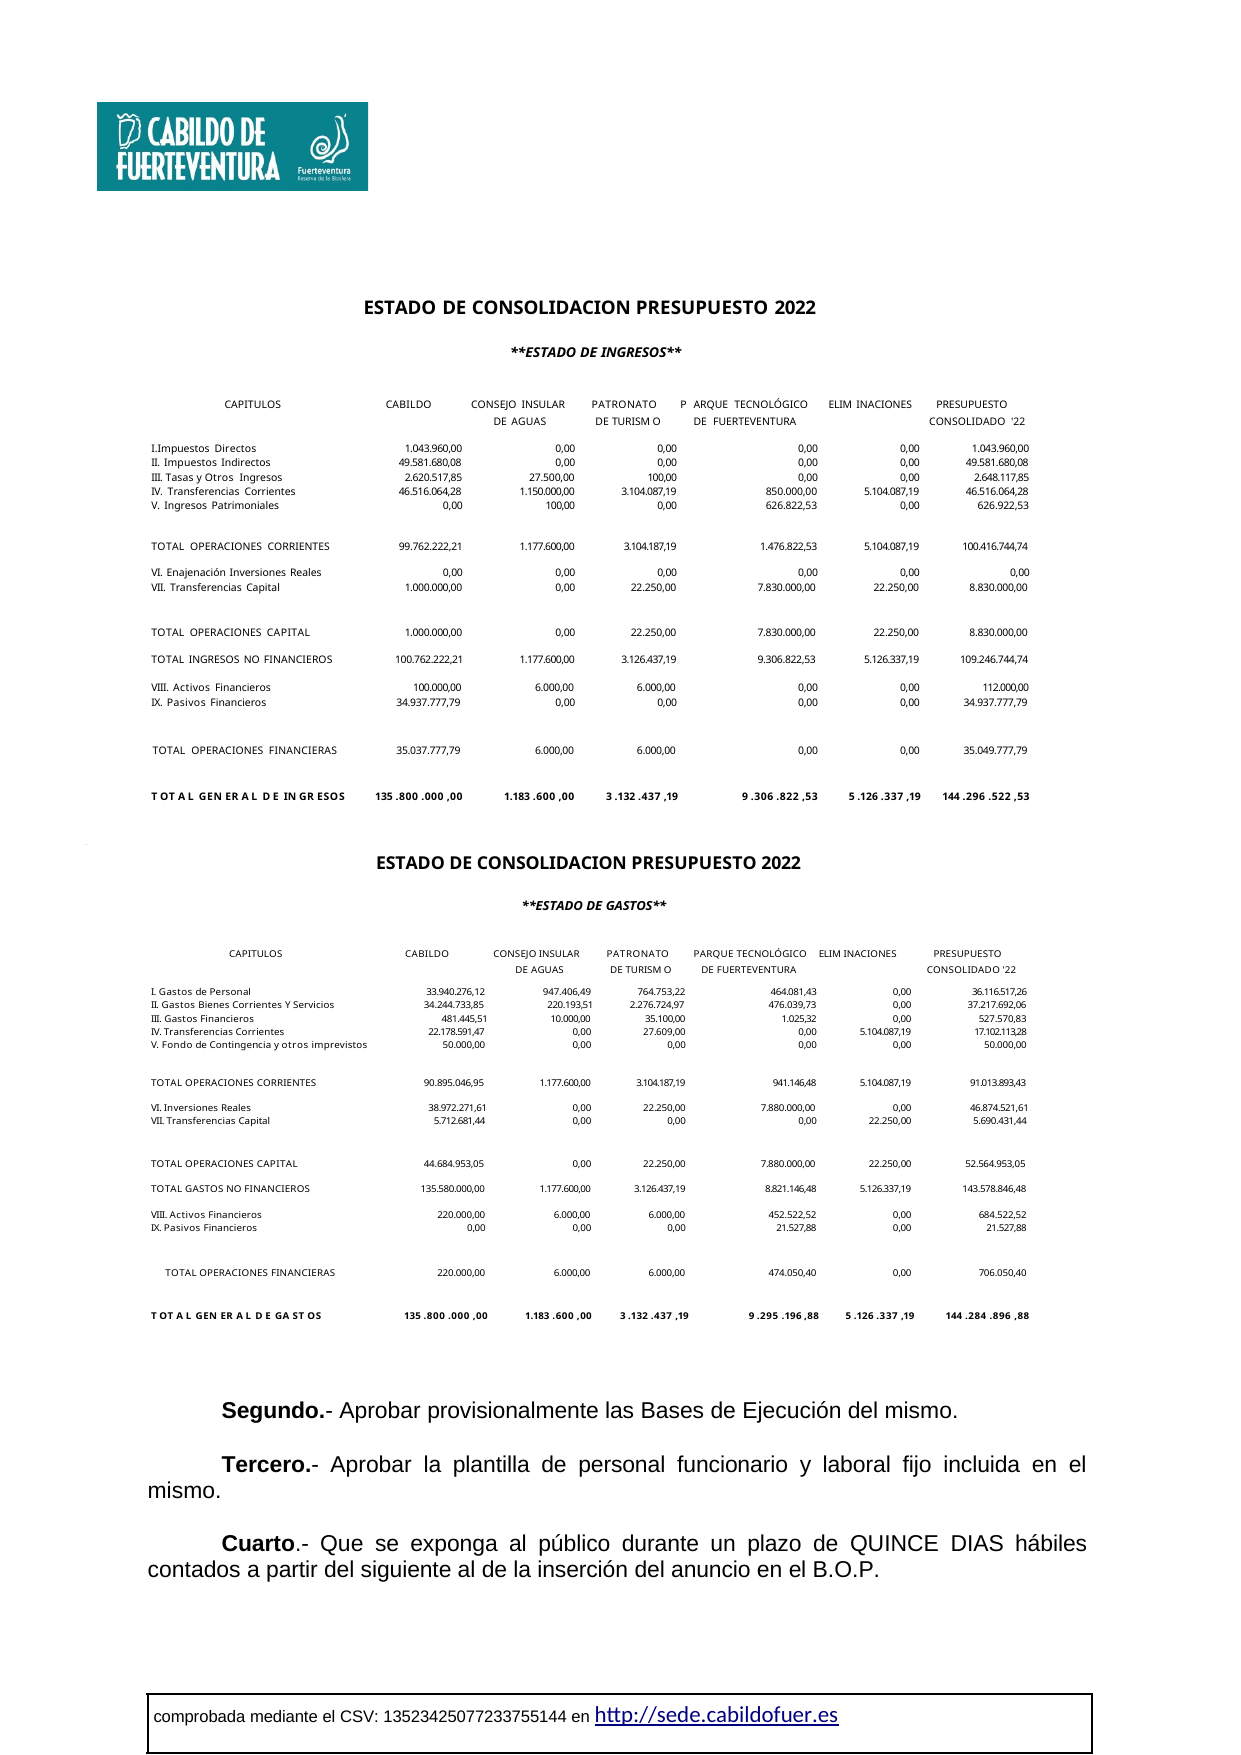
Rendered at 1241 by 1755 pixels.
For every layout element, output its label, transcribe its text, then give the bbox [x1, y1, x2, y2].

table_cell 6.000,00 [468, 673, 583, 694]
table_cell 0,00 [831, 1038, 919, 1062]
table_cell 49.581.680,08 [924, 455, 1035, 469]
table_cell TOTAL OPERACIONES CAPITAL [145, 1141, 381, 1174]
table_cell 0,00 [823, 558, 924, 579]
table_cell 144 .296 .522 ,53 [924, 770, 1035, 809]
table_cell 27.609,00 [600, 1024, 689, 1038]
text ESTADO DE CONSOLIDACION PRESUPUESTO 2022 [324, 294, 855, 319]
table_cell I.Impuestos Directos [145, 434, 363, 455]
table_cell 626.922,53 [924, 498, 1035, 524]
table_cell 0,00 [583, 498, 693, 524]
table_cell 941.146,48 [690, 1063, 831, 1094]
table_cell 1.043.960,00 [363, 434, 468, 455]
table_cell 0,00 [468, 694, 583, 724]
table_cell IV. Transferencias Corrientes [145, 1024, 381, 1038]
table_cell 91.013.893,43 [919, 1063, 1035, 1094]
table_cell 476.039,73 [690, 998, 831, 1011]
table_cell 5 .126 .337 ,19 [831, 1292, 919, 1328]
table_cell 474.050,40 [690, 1249, 831, 1292]
table_header CAPITULOS [145, 387, 363, 433]
table_cell 3 .132 .437 ,19 [583, 770, 693, 809]
table_cell 1.043.960,00 [924, 434, 1035, 455]
table_cell 0,00 [823, 724, 924, 770]
table_cell 0,00 [690, 1024, 831, 1038]
table_cell V. Ingresos Patrimoniales [145, 498, 363, 524]
table_header PRESUPUESTO CONSOLIDADO '22 [919, 936, 1035, 978]
table_cell 0,00 [363, 558, 468, 579]
table_cell 17.102.113,28 [919, 1024, 1035, 1038]
table_cell 0,00 [583, 434, 693, 455]
table_cell 100,00 [583, 469, 693, 483]
table_cell IX. Pasivos Financieros [145, 1221, 381, 1249]
table_cell 0,00 [831, 1011, 919, 1024]
table_cell 100.416.744,74 [924, 524, 1035, 558]
table_cell 27.500,00 [468, 469, 583, 483]
table_cell 9.306.822,53 [693, 644, 823, 673]
table_cell 112.000,00 [924, 673, 1035, 694]
table_cell V. Fondo de Contingencia y otros imprevistos [145, 1038, 381, 1062]
table_cell 46.516.064,28 [363, 483, 468, 497]
table_cell 0,00 [468, 558, 583, 579]
table_cell 135.580.000,00 [381, 1174, 490, 1201]
table_header CONSEJO INSULAR DE AGUAS [468, 387, 583, 433]
table_cell 22.250,00 [831, 1114, 919, 1141]
table_cell 34.937.777,79 [363, 694, 468, 724]
text mismo. [147, 1477, 221, 1503]
table_cell IV. Transferencias Corrientes [145, 483, 363, 497]
table_cell 7.830.000,00 [693, 608, 823, 644]
table_cell 1.177.600,00 [490, 1174, 600, 1201]
table_cell TOTAL OPERACIONES CORRIENTES [145, 524, 363, 558]
table_cell 0,00 [693, 434, 823, 455]
table_cell 1.476.822,53 [693, 524, 823, 558]
table_cell 5.104.087,19 [823, 483, 924, 497]
table_header PRESUPUESTO CONSOLIDADO '22 [924, 387, 1035, 433]
table_cell 22.178.591,47 [381, 1024, 490, 1038]
table_cell 7.880.000,00 [690, 1141, 831, 1174]
table_cell 1.000.000,00 [363, 579, 468, 608]
table_cell 6.000,00 [468, 724, 583, 770]
table_cell 34.244.733,85 [381, 998, 490, 1011]
table_cell 527.570,83 [919, 1011, 1035, 1024]
table_cell 49.581.680,08 [363, 455, 468, 469]
table_cell 1.177.600,00 [468, 644, 583, 673]
subtitle Segundo.- Aprobar provisionalmente las Bases de Ejecución del mismo. [221, 1397, 1107, 1424]
table_header ARQUE TECNOLÓGICO DE FUERTEVENTURA [693, 387, 823, 433]
table_cell 0,00 [468, 455, 583, 469]
table_cell 0,00 [600, 1221, 689, 1249]
table_cell 6.000,00 [490, 1249, 600, 1292]
table_cell 22.250,00 [600, 1094, 689, 1114]
table_cell 764.753,22 [600, 978, 689, 998]
table_cell 0,00 [693, 694, 823, 724]
table_cell 0,00 [583, 694, 693, 724]
table_cell 135 .800 .000 ,00 [381, 1292, 490, 1328]
table_cell 34.937.777,79 [924, 694, 1035, 724]
table_cell 0,00 [693, 558, 823, 579]
table_cell 1.025,32 [690, 1011, 831, 1024]
table_cell 22.250,00 [583, 579, 693, 608]
table_cell 1.177.600,00 [468, 524, 583, 558]
table_cell 2.620.517,85 [363, 469, 468, 483]
table_cell 6.000,00 [600, 1201, 689, 1221]
table_cell 22.250,00 [823, 608, 924, 644]
table_cell 0,00 [823, 694, 924, 724]
table_cell 8.830.000,00 [924, 608, 1035, 644]
table_cell 35.100,00 [600, 1011, 689, 1024]
table_cell IX. Pasivos Financieros [145, 694, 363, 724]
table_cell 3.104.187,19 [583, 524, 693, 558]
table_cell 6.000,00 [583, 673, 693, 694]
text ESTADO DE CONSOLIDACION PRESUPUESTO 2022 [321, 851, 855, 875]
table_cell 0,00 [831, 1221, 919, 1249]
table_cell 0,00 [823, 455, 924, 469]
table_cell 46.874.521,61 [919, 1094, 1035, 1114]
table_cell 100.000,00 [363, 673, 468, 694]
table_cell 35.049.777,79 [924, 724, 1035, 770]
table_cell 5.104.087,19 [831, 1063, 919, 1094]
table_cell 8.830.000,00 [924, 579, 1035, 608]
table_cell 37.217.692,06 [919, 998, 1035, 1011]
table_cell 706.050,40 [919, 1249, 1035, 1292]
table_cell 684.522,52 [919, 1201, 1035, 1221]
table_cell 50.000,00 [919, 1038, 1035, 1062]
table_cell TOTAL INGRESOS NO FINANCIEROS [145, 644, 363, 673]
table_cell 0,00 [693, 455, 823, 469]
table_cell VI. Enajenación Inversiones Reales [145, 558, 363, 579]
table_header CAPITULOS CABILDO [145, 936, 490, 978]
table_cell 464.081,43 [690, 978, 831, 998]
table_cell 109.246.744,74 [924, 644, 1035, 673]
table_cell 5.126.337,19 [831, 1174, 919, 1201]
table_cell 0,00 [490, 1038, 600, 1062]
table_cell VII. Transferencias Capital [145, 1114, 381, 1141]
table_cell VIII. Activos Financieros [145, 1201, 381, 1221]
table_cell 3.126.437,19 [600, 1174, 689, 1201]
table_cell 50.000,00 [381, 1038, 490, 1062]
table_cell 21.527,88 [919, 1221, 1035, 1249]
table_cell 6.000,00 [490, 1201, 600, 1221]
table_cell 0,00 [831, 978, 919, 998]
table_cell III. Tasas y Otros Ingresos [145, 469, 363, 483]
table_cell 1.177.600,00 [490, 1063, 600, 1094]
table_cell 144 .284 .896 ,88 [919, 1292, 1035, 1328]
table_cell 0,00 [693, 724, 823, 770]
table_cell 2.276.724,97 [600, 998, 689, 1011]
table_cell 22.250,00 [600, 1141, 689, 1174]
table_cell T OT A L GEN ER A L D E IN GR ESOS [145, 770, 363, 809]
table_cell 0,00 [823, 434, 924, 455]
table_header ELIM INACIONES [823, 387, 924, 433]
table_cell 0,00 [490, 1141, 600, 1174]
table_cell 99.762.222,21 [363, 524, 468, 558]
table_cell 0,00 [823, 498, 924, 524]
table_cell 481.445,51 [381, 1011, 490, 1024]
table_cell 0,00 [831, 1094, 919, 1114]
table_cell TOTAL OPERACIONES FINANCIERAS [145, 1249, 381, 1292]
table_cell 1.183 .600 ,00 [490, 1292, 600, 1328]
table_cell 0,00 [831, 1249, 919, 1292]
table_cell 0,00 [823, 673, 924, 694]
table_cell 5.104.087,19 [831, 1024, 919, 1038]
table_header PATRONATO DE TURISM O [600, 936, 689, 978]
table_cell 220.000,00 [381, 1201, 490, 1221]
table_cell 10.000,00 [490, 1011, 600, 1024]
table_cell TOTAL OPERACIONES CORRIENTES [145, 1063, 381, 1094]
table_cell 22.250,00 [831, 1141, 919, 1174]
table_cell 1.150.000,00 [468, 483, 583, 497]
table_header PATRONATO P DE TURISM O [583, 387, 693, 433]
table_cell 0,00 [831, 998, 919, 1011]
table_cell 5 .126 .337 ,19 [823, 770, 924, 809]
table_cell 9 .306 .822 ,53 [693, 770, 823, 809]
table_cell 2.648.117,85 [924, 469, 1035, 483]
table_cell 8.821.146,48 [690, 1174, 831, 1201]
table_cell 52.564.953,05 [919, 1141, 1035, 1174]
table_cell 22.250,00 [823, 579, 924, 608]
table_cell 3.104.187,19 [600, 1063, 689, 1094]
table_cell 38.972.271,61 [381, 1094, 490, 1114]
table_cell 220.193,51 [490, 998, 600, 1011]
table_cell 0,00 [693, 469, 823, 483]
table_cell 5.126.337,19 [823, 644, 924, 673]
table_cell 3.126.437,19 [583, 644, 693, 673]
table_cell 5.712.681,44 [381, 1114, 490, 1141]
table_cell 220.000,00 [381, 1249, 490, 1292]
table_cell 1.183 .600 ,00 [468, 770, 583, 809]
table_cell 6.000,00 [583, 724, 693, 770]
table_cell 0,00 [490, 1024, 600, 1038]
text **ESTADO DE GASTOS** [324, 897, 865, 914]
table_cell 0,00 [924, 558, 1035, 579]
table_cell VI. Inversiones Reales [145, 1094, 381, 1114]
table_cell 0,00 [468, 579, 583, 608]
table_cell TOTAL GASTOS NO FINANCIEROS [145, 1174, 381, 1201]
table_cell 46.516.064,28 [924, 483, 1035, 497]
table_cell 850.000,00 [693, 483, 823, 497]
table_cell 21.527,88 [690, 1221, 831, 1249]
text **ESTADO DE INGRESOS** [85, 343, 1107, 362]
table_cell 0,00 [468, 434, 583, 455]
table_cell 0,00 [831, 1201, 919, 1221]
table_cell 0,00 [363, 498, 468, 524]
table_cell I. Gastos de Personal [145, 978, 381, 998]
table_cell 0,00 [693, 673, 823, 694]
table_cell 0,00 [583, 455, 693, 469]
table_cell TOTAL OPERACIONES CAPITAL [145, 608, 363, 644]
table_cell 9 .295 .196 ,88 [690, 1292, 831, 1328]
table_cell TOTAL OPERACIONES FINANCIERAS [145, 724, 363, 770]
table_header PARQUE TECNOLÓGICO ELIM INACIONES DE FUERTEVENTURA [690, 936, 919, 978]
table_cell III. Gastos Financieros [145, 1011, 381, 1024]
table_cell II. Impuestos Indirectos [145, 455, 363, 469]
table_cell 100,00 [468, 498, 583, 524]
table_header CONSEJO INSULAR DE AGUAS [490, 936, 600, 978]
table_cell 100.762.222,21 [363, 644, 468, 673]
table_cell 143.578.846,48 [919, 1174, 1035, 1201]
table_cell 0,00 [823, 469, 924, 483]
table_cell 452.522,52 [690, 1201, 831, 1221]
table_header CABILDO [363, 387, 468, 433]
table_cell 135 .800 .000 ,00 [363, 770, 468, 809]
table_cell 0,00 [381, 1221, 490, 1249]
table_cell VII. Transferencias Capital [145, 579, 363, 608]
table_cell 36.116.517,26 [919, 978, 1035, 998]
table_cell 5.690.431,44 [919, 1114, 1035, 1141]
table_cell 3 .132 .437 ,19 [600, 1292, 689, 1328]
table_cell 0,00 [490, 1114, 600, 1141]
table_cell 0,00 [490, 1094, 600, 1114]
table_cell 3.104.087,19 [583, 483, 693, 497]
text Cuarto.- Que se exponga al público durante un plazo de QUINCE DIAS hábiles contados a partir del siguiente al de la inserción del anuncio en el B.O.P. [147, 1529, 1107, 1582]
table_cell 44.684.953,05 [381, 1141, 490, 1174]
text Tercero.- Aprobar la plantilla de personal funcionario y laboral fijo incluida en el [223, 1451, 1107, 1477]
table_cell II. Gastos Bienes Corrientes Y Servicios [145, 998, 381, 1011]
table_cell 0,00 [690, 1114, 831, 1141]
table_cell 33.940.276,12 [381, 978, 490, 998]
table_cell T OT A L GEN ER A L D E GA ST OS [145, 1292, 381, 1328]
table_cell 947.406,49 [490, 978, 600, 998]
table_cell 0,00 [600, 1038, 689, 1062]
table_cell 0,00 [490, 1221, 600, 1249]
table_cell 626.822,53 [693, 498, 823, 524]
table_cell 0,00 [600, 1114, 689, 1141]
table_cell 5.104.087,19 [823, 524, 924, 558]
table_cell 7.880.000,00 [690, 1094, 831, 1114]
table_cell 6.000,00 [600, 1249, 689, 1292]
table_cell VIII. Activos Financieros [145, 673, 363, 694]
table_cell 22.250,00 [583, 608, 693, 644]
table_cell 90.895.046,95 [381, 1063, 490, 1094]
table_cell 1.000.000,00 [363, 608, 468, 644]
table_cell 0,00 [468, 608, 583, 644]
table_cell 0,00 [690, 1038, 831, 1062]
table_cell 0,00 [583, 558, 693, 579]
table_cell 35.037.777,79 [363, 724, 468, 770]
table_cell 7.830.000,00 [693, 579, 823, 608]
